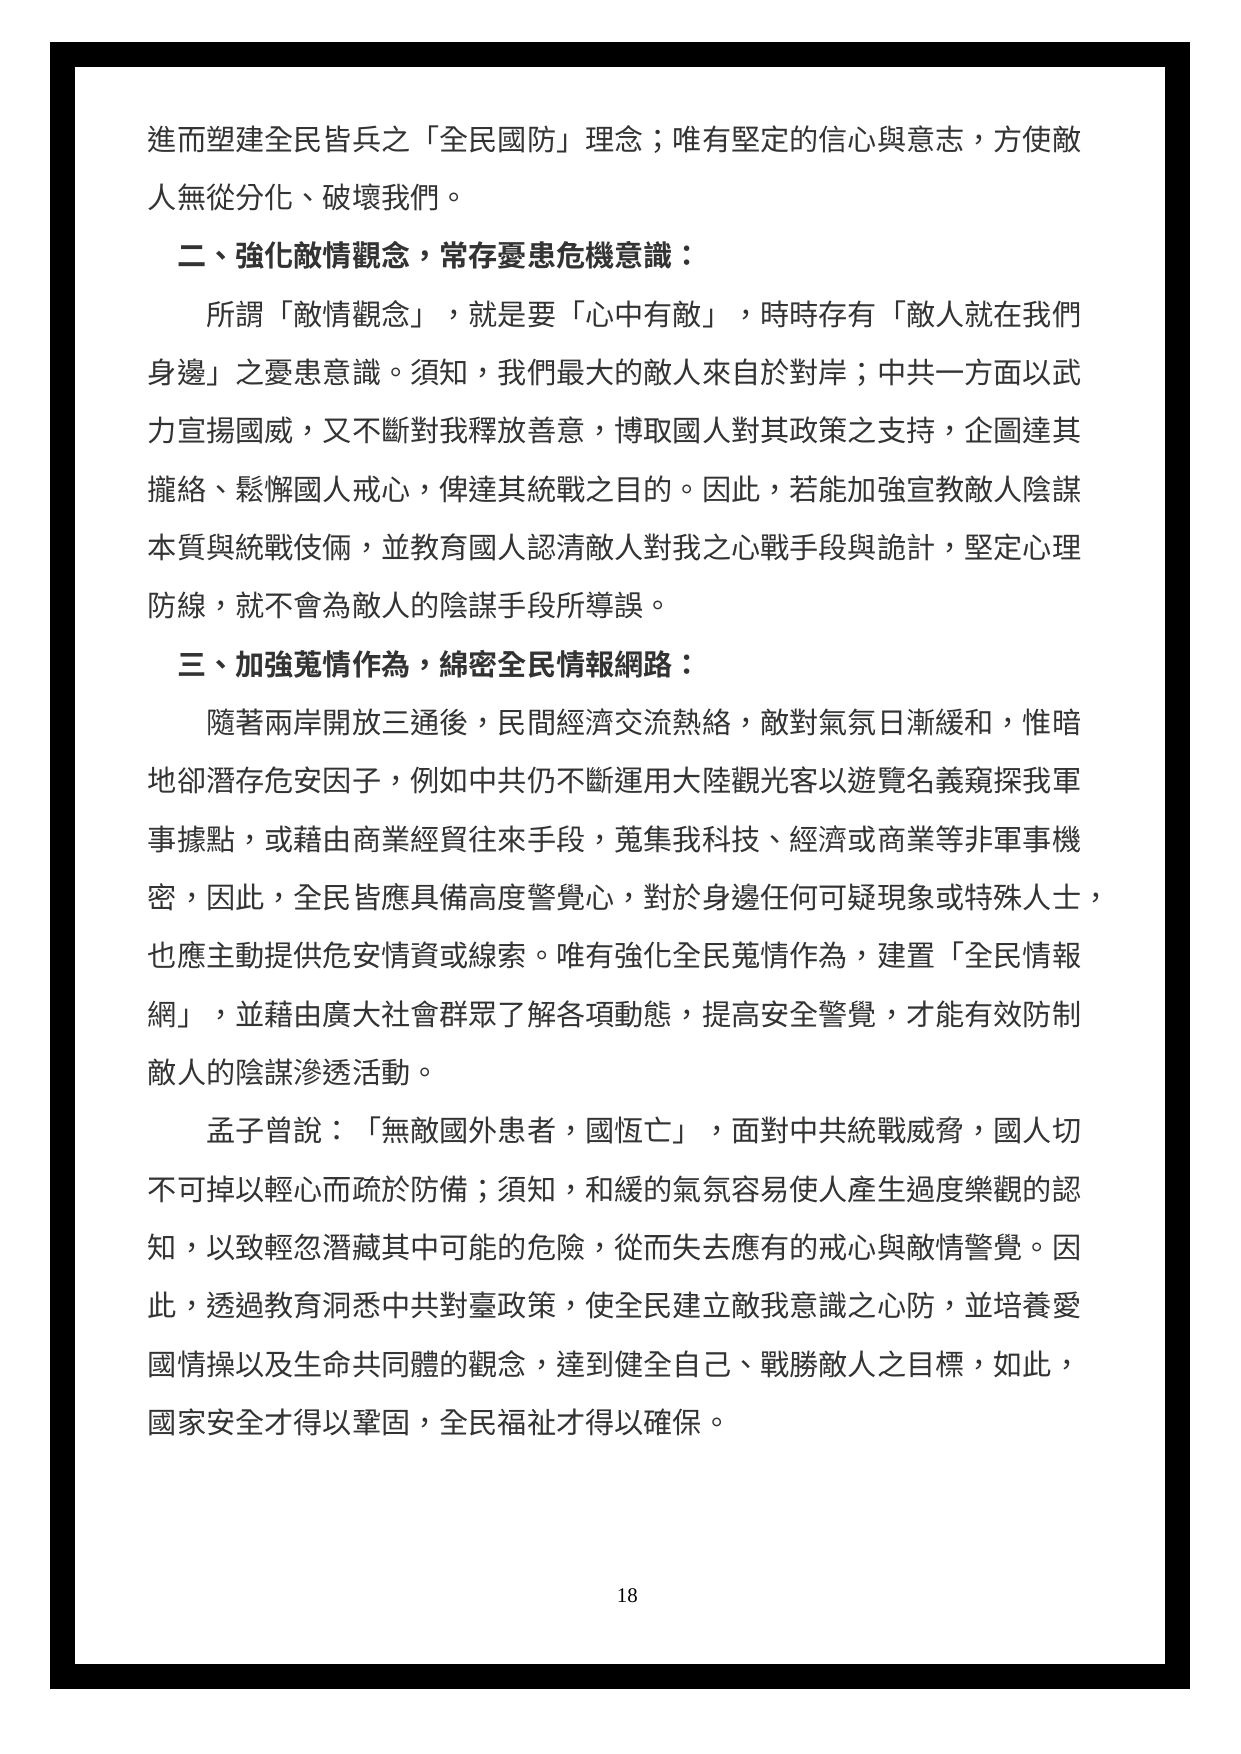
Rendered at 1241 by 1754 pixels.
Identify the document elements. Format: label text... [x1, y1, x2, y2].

text 二、強化敵情觀念，常存憂患危機意識： [148, 220, 1092, 278]
text 三、加強蒐情作為，綿密全民情報網路： [148, 628, 1092, 687]
text 面對中共釋放以和平方式實現所謂「兩岸統一」的發展形勢，卻又不忘經由各項軍演及國慶閱兵展現其新一代兵力武器，企圖「以戰逼統」之目的昭然若揭。因此，我全民務須堅定「國家安全不分平、戰時」的態度，及「平時就應做好戰時準備」的決心，建立國人對中共敵情威脅之體認，進而塑建全民皆兵之「全民國防」理念；唯有堅定的信心與意志，方使敵人無從分化、破壞我們。 [148, 103, 1092, 220]
text 所謂「敵情觀念」，就是要「心中有敵」，時時存有「敵人就在我們身邊」之憂患意識。須知，我們最大的敵人來自於對岸；中共一方面以武力宣揚國威，又不斷對我釋放善意，博取國人對其政策之支持，企圖達其攏絡、鬆懈國人戒心，俾達其統戰之目的。因此，若能加強宣教敵人陰謀本質與統戰伎倆，並教育國人認清敵人對我之心戰手段與詭計，堅定心理防線，就不會為敵人的陰謀手段所導誤。 [148, 278, 1092, 628]
text 隨著兩岸開放三通後，民間經濟交流熱絡，敵對氣氛日漸緩和，惟暗地卻潛存危安因子，例如中共仍不斷運用大陸觀光客以遊覽名義窺探我軍事據點，或藉由商業經貿往來手段，蒐集我科技、經濟或商業等非軍事機密，因此，全民皆應具備高度警覺心，對於身邊任何可疑現象或特殊人士，也應主動提供危安情資或線索。唯有強化全民蒐情作為，建置「全民情報網」，並藉由廣大社會群眾了解各項動態，提高安全警覺，才能有效防制敵人的陰謀滲透活動。 [148, 687, 1092, 1095]
text 孟子曾說：「無敵國外患者，國恆亡」，面對中共統戰威脅，國人切不可掉以輕心而疏於防備；須知，和緩的氣氛容易使人產生過度樂觀的認知，以致輕忽潛藏其中可能的危險，從而失去應有的戒心與敵情警覺。因此，透過教育洞悉中共對臺政策，使全民建立敵我意識之心防，並培養愛國情操以及生命共同體的觀念，達到健全自己、戰勝敵人之目標，如此，國家安全才得以鞏固，全民福祉才得以確保。 [148, 1095, 1092, 1445]
